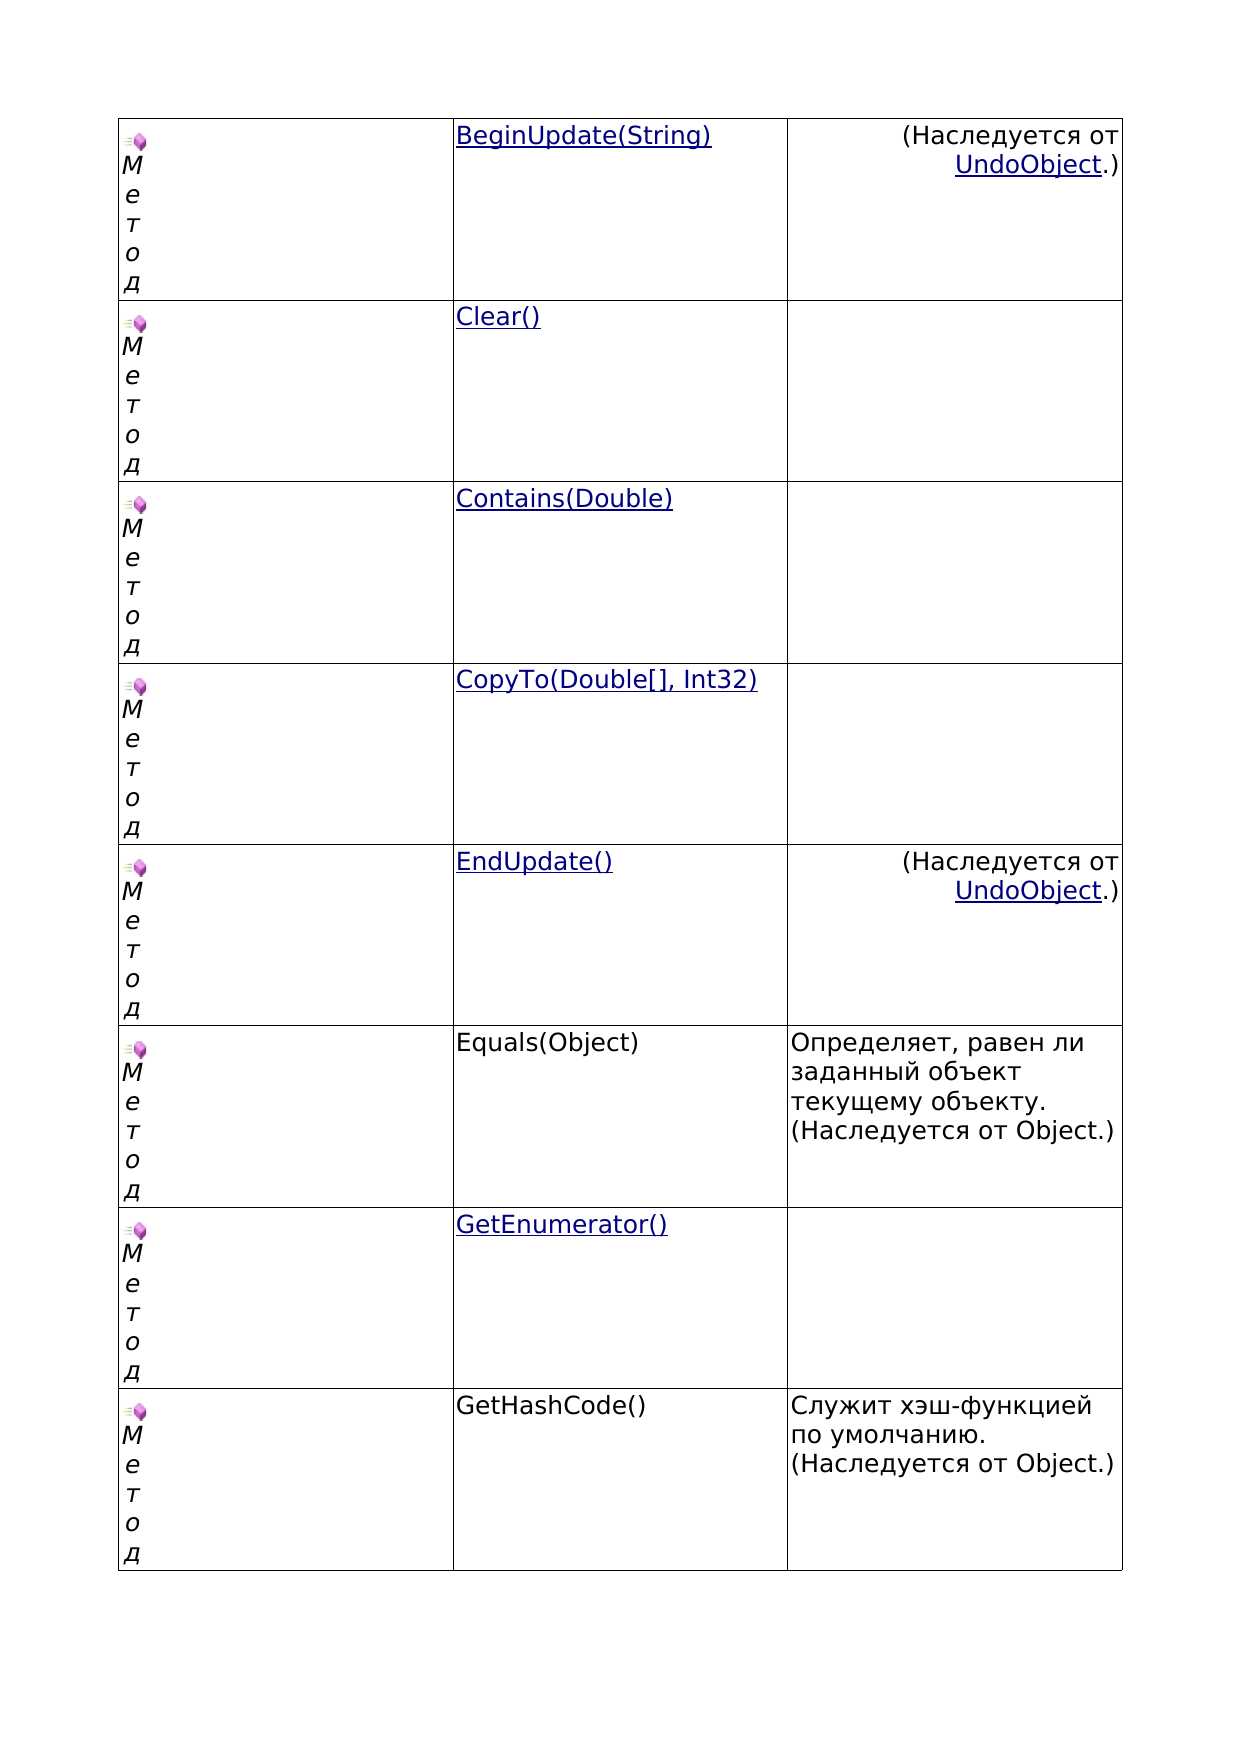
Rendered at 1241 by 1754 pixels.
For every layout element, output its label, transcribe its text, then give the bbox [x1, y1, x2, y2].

table_cell Equals(Object) [454, 1026, 787, 1207]
table_cell Clear() [454, 301, 787, 481]
table_cell GetHashCode() [454, 1389, 787, 1570]
table_cell (Наследуется от UndoObject.) [788, 845, 1122, 1025]
picture [121, 1041, 147, 1059]
table_cell BeginUpdate(String) [454, 119, 787, 299]
table_cell EndUpdate() [454, 845, 787, 1025]
table_cell [788, 664, 1122, 844]
table_cell [788, 482, 1122, 662]
picture [121, 133, 147, 151]
table_cell [119, 664, 453, 844]
table_cell CopyTo(Double[], Int32) [454, 664, 787, 844]
table_cell [119, 1208, 453, 1388]
table_cell Contains(Double) [454, 482, 787, 662]
table_cell [788, 1208, 1122, 1388]
table_cell [119, 1389, 453, 1570]
picture [121, 315, 147, 333]
picture [121, 496, 147, 514]
picture [121, 678, 147, 696]
table_cell Служит хэш-функцией по умолчанию. (Наследуется от Object.) [788, 1389, 1122, 1570]
table_cell (Наследуется от UndoObject.) [788, 119, 1122, 299]
table_cell [119, 1026, 453, 1207]
table_cell [788, 301, 1122, 481]
picture [121, 1403, 147, 1421]
table_cell [119, 301, 453, 481]
table_cell GetEnumerator() [454, 1208, 787, 1388]
table_cell [119, 119, 453, 299]
table_cell [119, 845, 453, 1025]
table_cell [119, 482, 453, 662]
table_cell Определяет, равен ли заданный объект текущему объекту. (Наследуется от Object.) [788, 1026, 1122, 1207]
picture [121, 859, 147, 877]
picture [121, 1222, 147, 1240]
